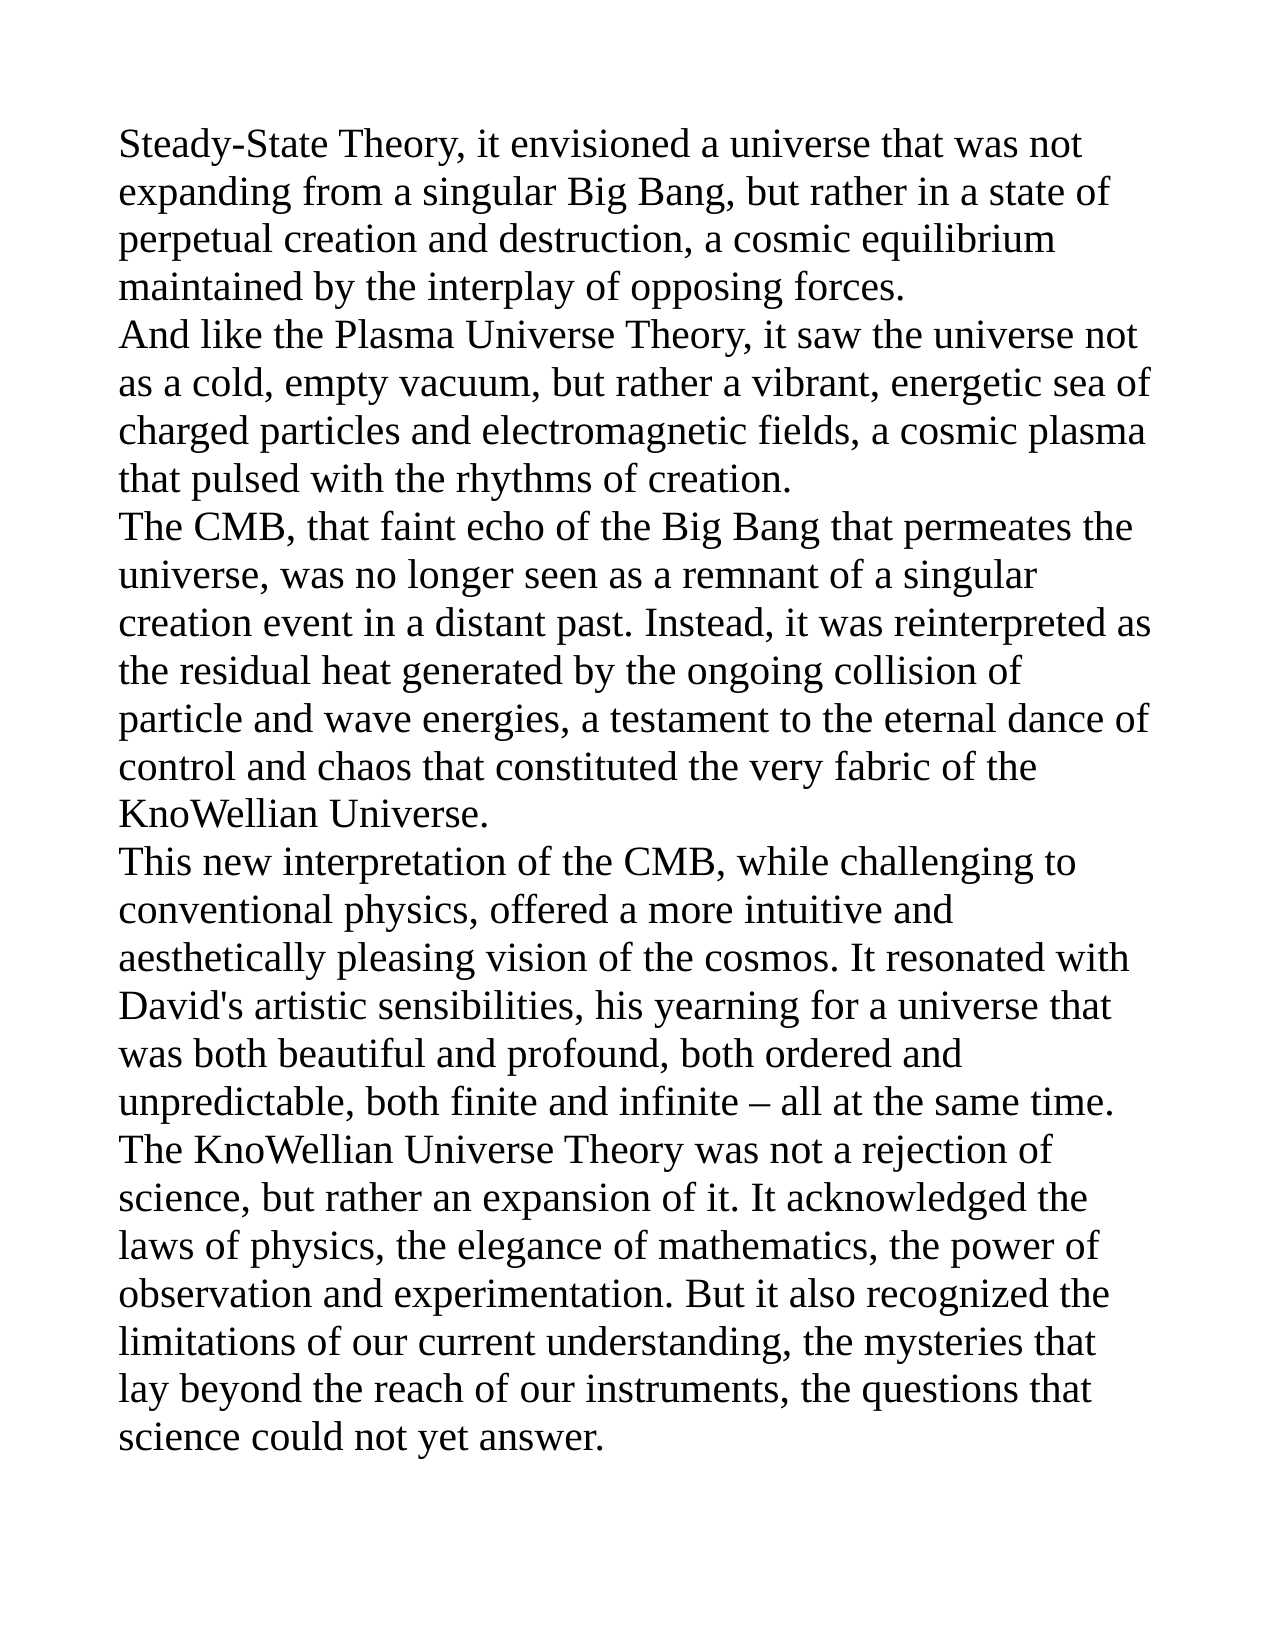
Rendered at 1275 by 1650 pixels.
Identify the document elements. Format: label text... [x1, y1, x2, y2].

text Steady-State Theory, it envisioned a universe that was not expanding from a singular Big Bang, but rather in a state of perpetual creation and destruction, a cosmic equilibrium maintained by the interplay of opposing forces. [118, 118, 1157, 310]
text The CMB, that faint echo of the Big Bang that permeates the universe, was no longer seen as a remnant of a singular creation event in a distant past. Instead, it was reinterpreted as the residual heat generated by the ongoing collision of particle and wave energies, a testament to the eternal dance of control and chaos that constituted the very fabric of the KnoWellian Universe. [118, 501, 1157, 837]
text The KnoWellian Universe Theory was not a rejection of science, but rather an expansion of it. It acknowledged the laws of physics, the elegance of mathematics, the power of observation and experimentation. But it also recognized the limitations of our current understanding, the mysteries that lay beyond the reach of our instruments, the questions that science could not yet answer. [118, 1124, 1157, 1460]
text And like the Plasma Universe Theory, it saw the universe not as a cold, empty vacuum, but rather a vibrant, energetic sea of charged particles and electromagnetic fields, a cosmic plasma that pulsed with the rhythms of creation. [118, 310, 1157, 501]
text This new interpretation of the CMB, while challenging to conventional physics, offered a more intuitive and aesthetically pleasing vision of the cosmos. It resonated with David's artistic sensibilities, his yearning for a universe that was both beautiful and profound, both ordered and unpredictable, both finite and infinite – all at the same time. [118, 837, 1157, 1124]
